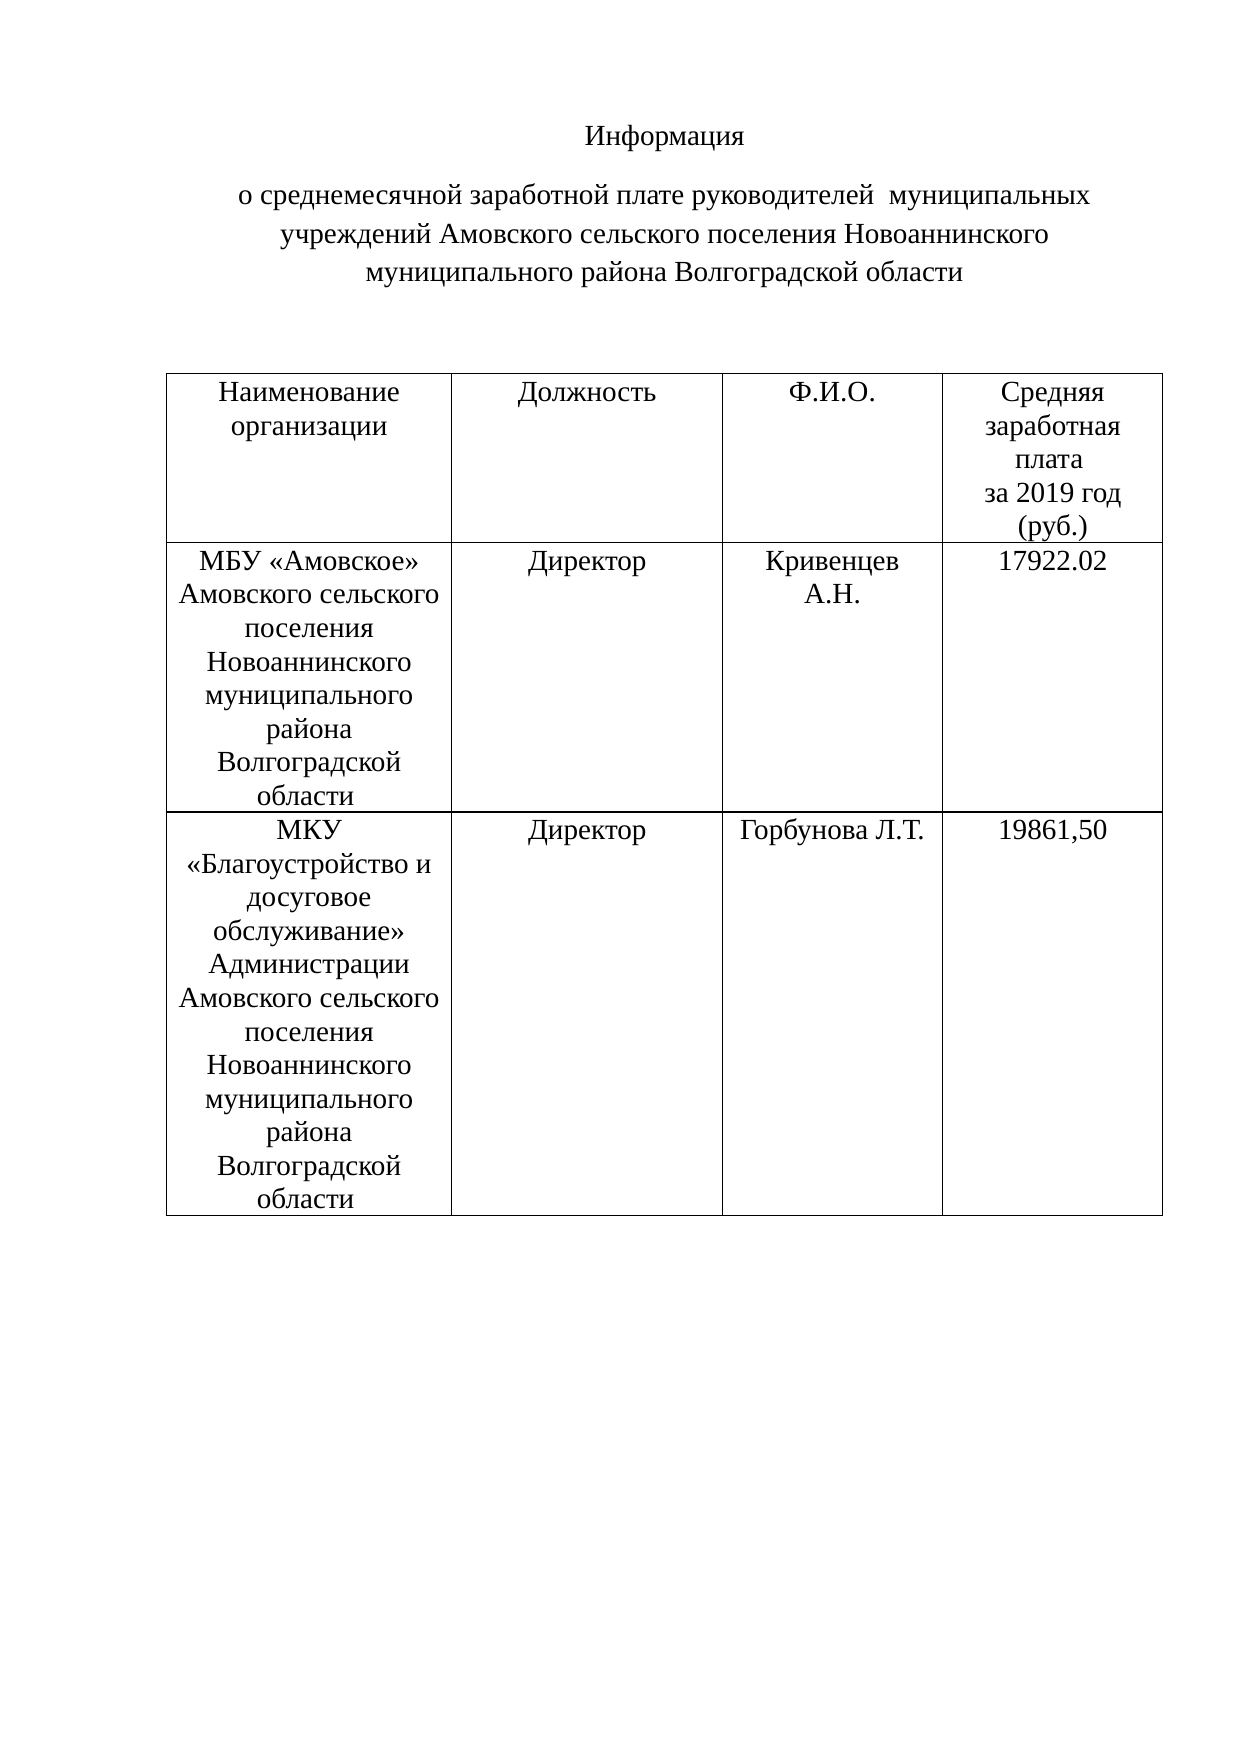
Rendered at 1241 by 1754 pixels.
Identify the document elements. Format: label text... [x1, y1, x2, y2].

table_header Средняя заработная плата за 2019 год (руб.) [943, 374, 1162, 542]
table_cell МБУ «Амовское» Амовского сельского поселения Новоаннинского муниципального района Волгоградской области [167, 543, 451, 811]
table_cell 19861,50 [943, 813, 1162, 1215]
table_header Должность [452, 374, 722, 542]
text Информация [177, 118, 1152, 152]
text о среднемесячной заработной плате руководителей муниципальных учреждений Амовского сельского поселения Новоаннинского муниципального района Волгоградской области [177, 177, 1152, 288]
table_cell Директор [452, 813, 722, 1215]
table_cell МКУ «Благоустройство и досуговое обслуживание» Администрации Амовского сельского поселения Новоаннинского муниципального района Волгоградской области [167, 813, 451, 1215]
table_header Наименование организации [167, 374, 451, 542]
table_cell Горбунова Л.Т. [723, 813, 942, 1215]
table_header Ф.И.О. [723, 374, 942, 542]
table_cell Кривенцев А.Н. [723, 543, 942, 811]
table_cell 17922,02 [943, 543, 1162, 811]
table_cell Директор [452, 543, 722, 811]
